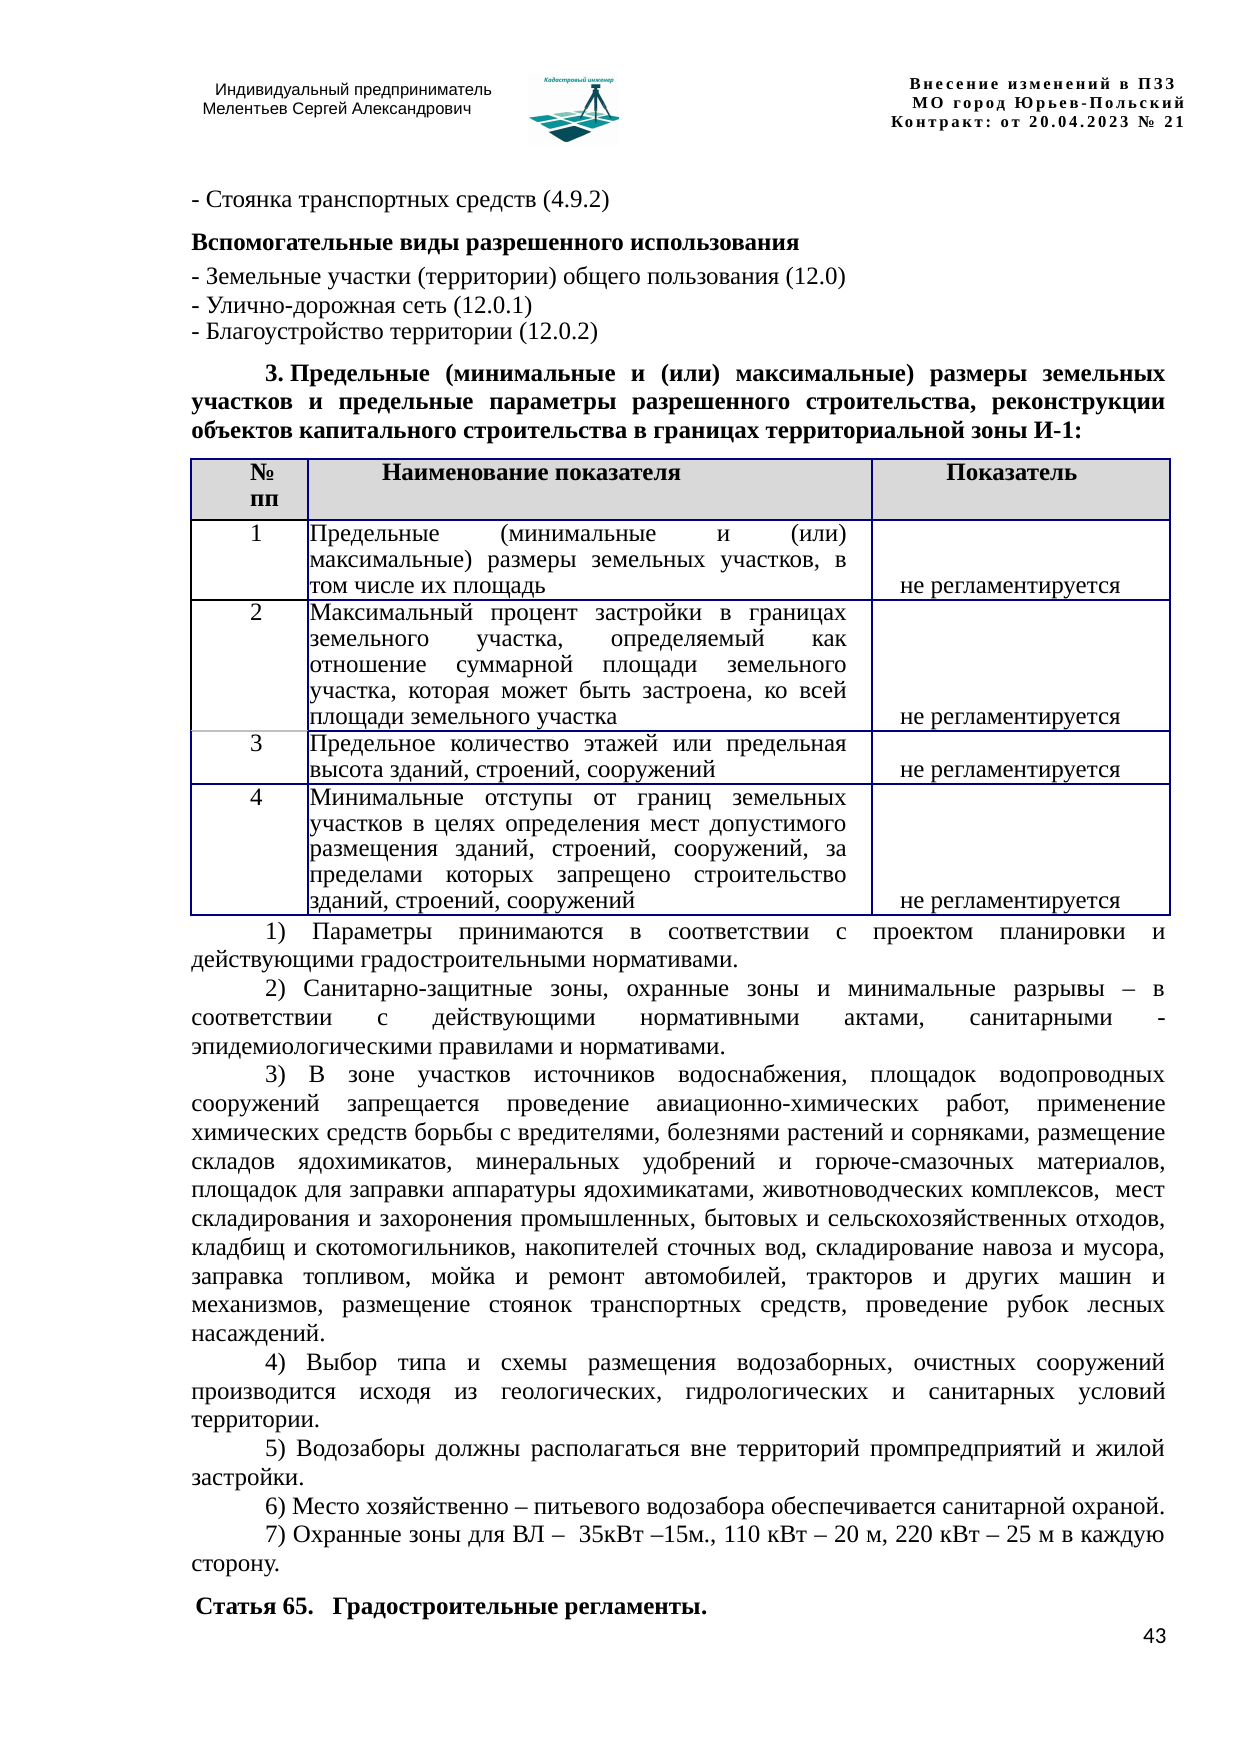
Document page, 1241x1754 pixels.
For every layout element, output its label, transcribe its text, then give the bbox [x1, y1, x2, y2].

text 1) Параметры принимаются в соответствии с проектом планировки и действующими градостроительными нормативами. [191, 916, 1166, 973]
table_cell Предельное количество этажей или предельная высота зданий, строений, сооружений [309, 732, 871, 783]
table_cell не регламентируется [873, 732, 1169, 783]
table_cell не регламентируется [873, 521, 1169, 598]
text - Благоустройство территории (12.0.2) [191, 319, 1141, 345]
text 5) Водозаборы должны располагаться вне территорий промпредприятий и жилой застройки. [191, 1433, 1166, 1491]
table_header Наименование показателя [309, 460, 871, 519]
table_cell 1 [192, 521, 307, 598]
table_cell 2 [192, 601, 307, 730]
table_cell не регламентируется [873, 785, 1169, 914]
text 2) Санитарно-защитные зоны, охранные зоны и минимальные разрывы – в соответствии с действующими нормативными актами, санитарными - эпидемиологическими правилами и нормативами. [191, 973, 1166, 1059]
text Вспомогательные виды разрешенного использования [191, 227, 1141, 256]
text 7) Охранные зоны для ВЛ – 35кВт –15м., 110 кВт – 20 м, 220 кВт – 25 м в каждую сторону. [191, 1519, 1166, 1577]
text - Улично-дорожная сеть (12.0.1) [191, 290, 1166, 319]
text - Стоянка транспортных средств (4.9.2) [191, 184, 1166, 212]
text 6) Место хозяйственно – питьевого водозабора обеспечивается санитарной охраной. [191, 1491, 1166, 1519]
text 3. Предельные (минимальные и (или) максимальные) размеры земельных участков и предельные параметры разрешенного строительства, реконструкции объектов капитального строительства в границах территориальной зоны И-1: [191, 358, 1166, 444]
table_header № пп [192, 460, 307, 519]
text 3) В зоне участков источников водоснабжения, площадок водопроводных сооружений запрещается проведение авиационно-химических работ, применение химических средств борьбы с вредителями, болезнями растений и сорняками, размещение складов ядохимикатов, минеральных удобрений и горюче-смазочных материалов, площадок для заправки аппаратуры ядохимикатами, животноводческих комплексов, мест складирования и захоронения промышленных, бытовых и сельскохозяйственных отходов, кладбищ и скотомогильников, накопителей сточных вод, складирование навоза и мусора, заправка топливом, мойка и ремонт автомобилей, тракторов и других машин и механизмов, размещение стоянок транспортных средств, проведение рубок лесных насаждений. [191, 1059, 1166, 1347]
table_cell не регламентируется [873, 601, 1169, 730]
table_cell 4 [192, 785, 307, 914]
table_cell Минимальные отступы от границ земельных участков в целях определения мест допустимого размещения зданий, строений, сооружений, за пределами которых запрещено строительство зданий, строений, сооружений [309, 785, 871, 914]
table_header Показатель [873, 460, 1169, 519]
table_cell Предельные (минимальные и (или) максимальные) размеры земельных участков, в том числе их площадь [309, 521, 871, 598]
table_cell Максимальный процент застройки в границах земельного участка, определяемый как отношение суммарной площади земельного участка, которая может быть застроена, ко всей площади земельного участка [309, 601, 871, 730]
text 4) Выбор типа и схемы размещения водозаборных, очистных сооружений производится исходя из геологических, гидрологических и санитарных условий территории. [191, 1347, 1166, 1433]
text - Земельные участки (территории) общего пользования (12.0) [191, 261, 1166, 290]
text Статья 65. Градостроительные регламенты. [195, 1591, 1166, 1620]
picture [527, 73, 620, 145]
table_cell 3 [192, 732, 307, 783]
